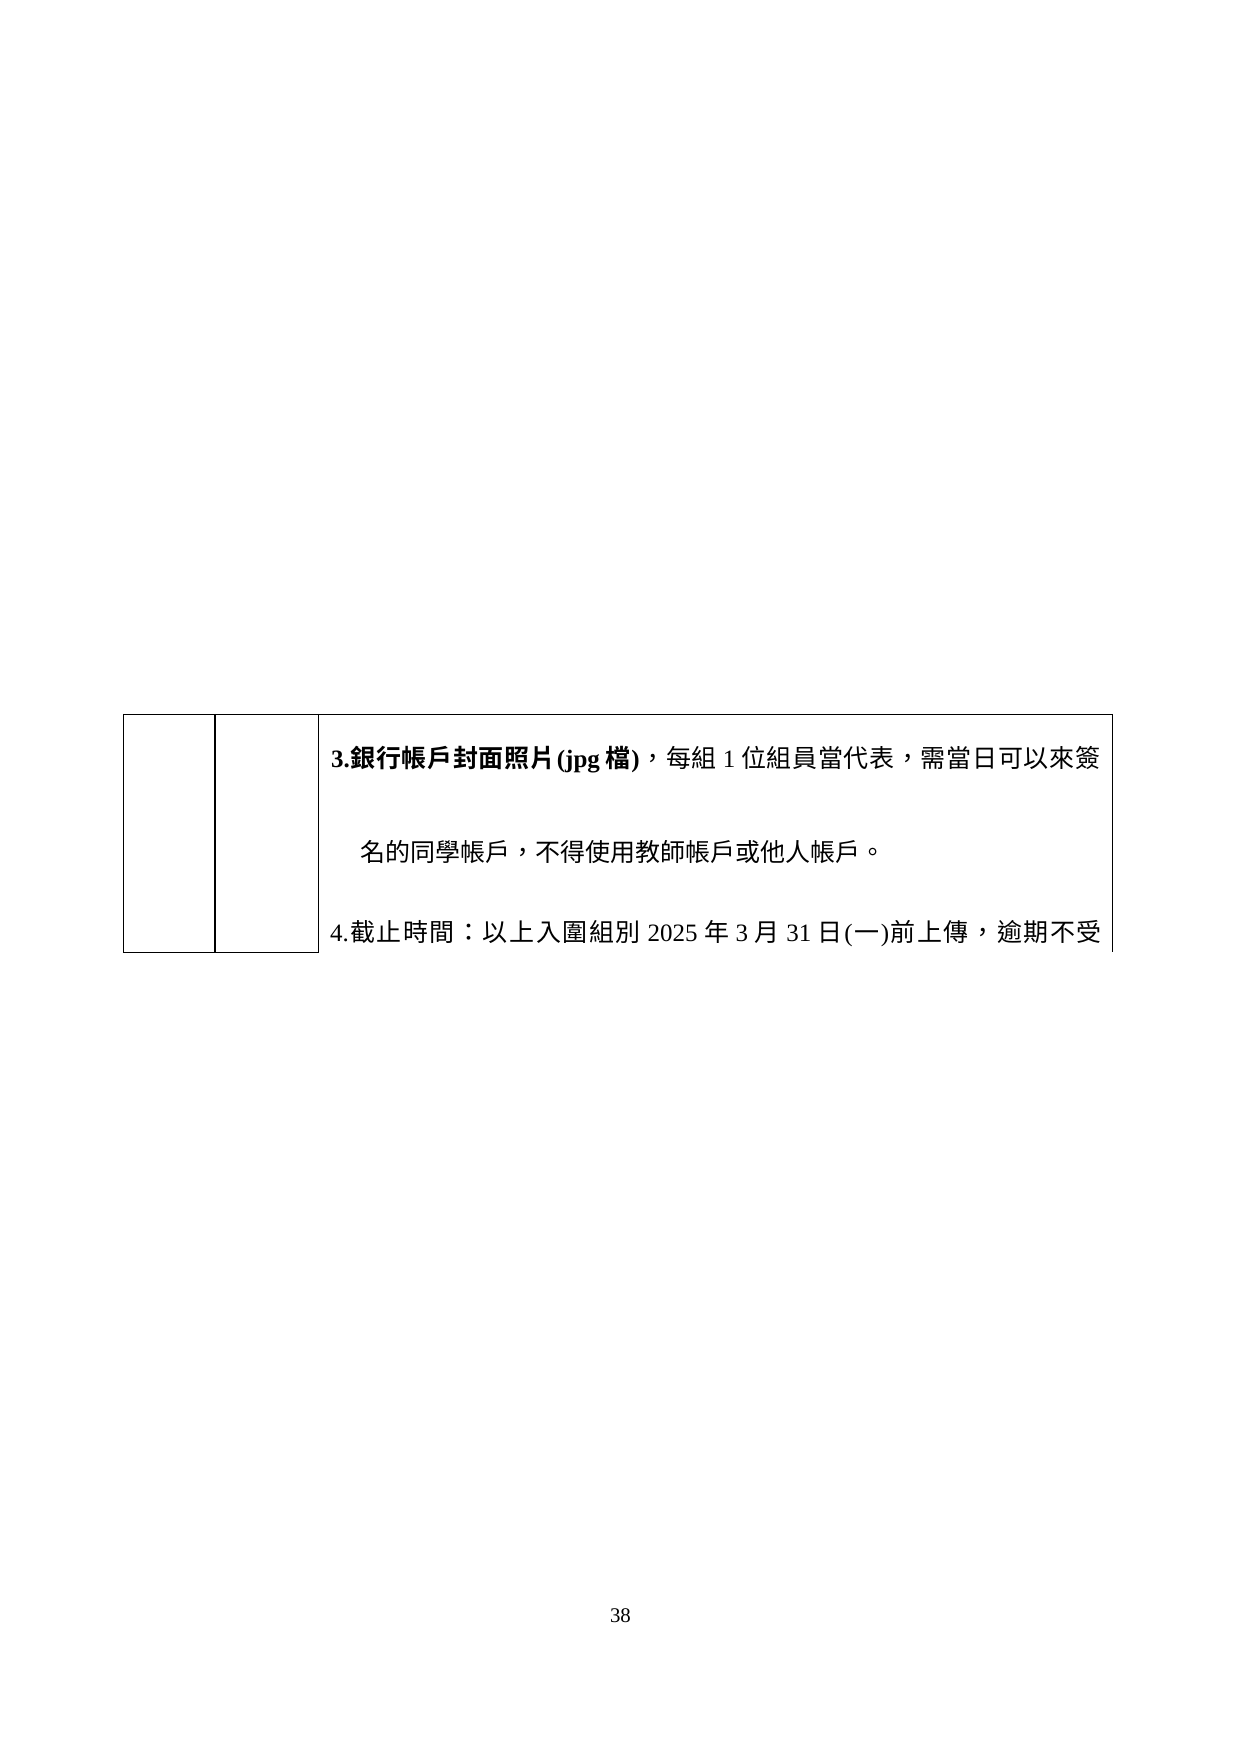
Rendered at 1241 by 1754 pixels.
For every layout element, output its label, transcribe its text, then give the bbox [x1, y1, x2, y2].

table_cell 一、入圍決賽隊伍，請於2025年3月31日(一) 前上傳下列3個檔案，網址為：https://forms.gle/itCJXkvmTPM2tUdu9 1、口頭簡報之投影片(僅接受單一 PowerPoint 電子檔，10M以下) 2、企劃書精簡版(word 檔)，以便印製競賽手冊及決賽評審委員審閱。 精簡版報告內容：團隊名稱、學校名稱、 指導老師與隊員介紹、團隊照片、商品照 片、企劃案特色等。(限word檔二頁，5M以下) 3.銀行帳戶封面照片(jpg檔)，每組1位組員當代表，需當日可以來簽名的同學帳戶，不得使用教師帳戶或他人帳戶。 4.截止時間：以上入圍組別2025年3月31日(一)前上傳，逾期不受理。 5.簡報電子檔僅接受單一投影片電子檔，為避免簡報過程中因網路傳輸等不可預知之技術性問題造成爭議，請勿使用超連結與網頁連結。 二、入圍壁報發表組: 入圍壁報發表隊伍請於2025年3月31日(一)前將3份文件寄送主辦單位。 壁報1張，展示架規格為直式 120×90 公分。 領據，請至官網下載文件填寫後印出紙本簽名寄回。 領據上填的銀行帳戶封面照片。每組1位組員當代表，不得使用教師帳戶或他人帳戶。黑白，文字清楚可辨視即可。 將由評審團評分後擇優發給佳作獎。 [319, 715, 1112, 952]
table_cell [216, 715, 318, 952]
table_cell [124, 715, 214, 952]
